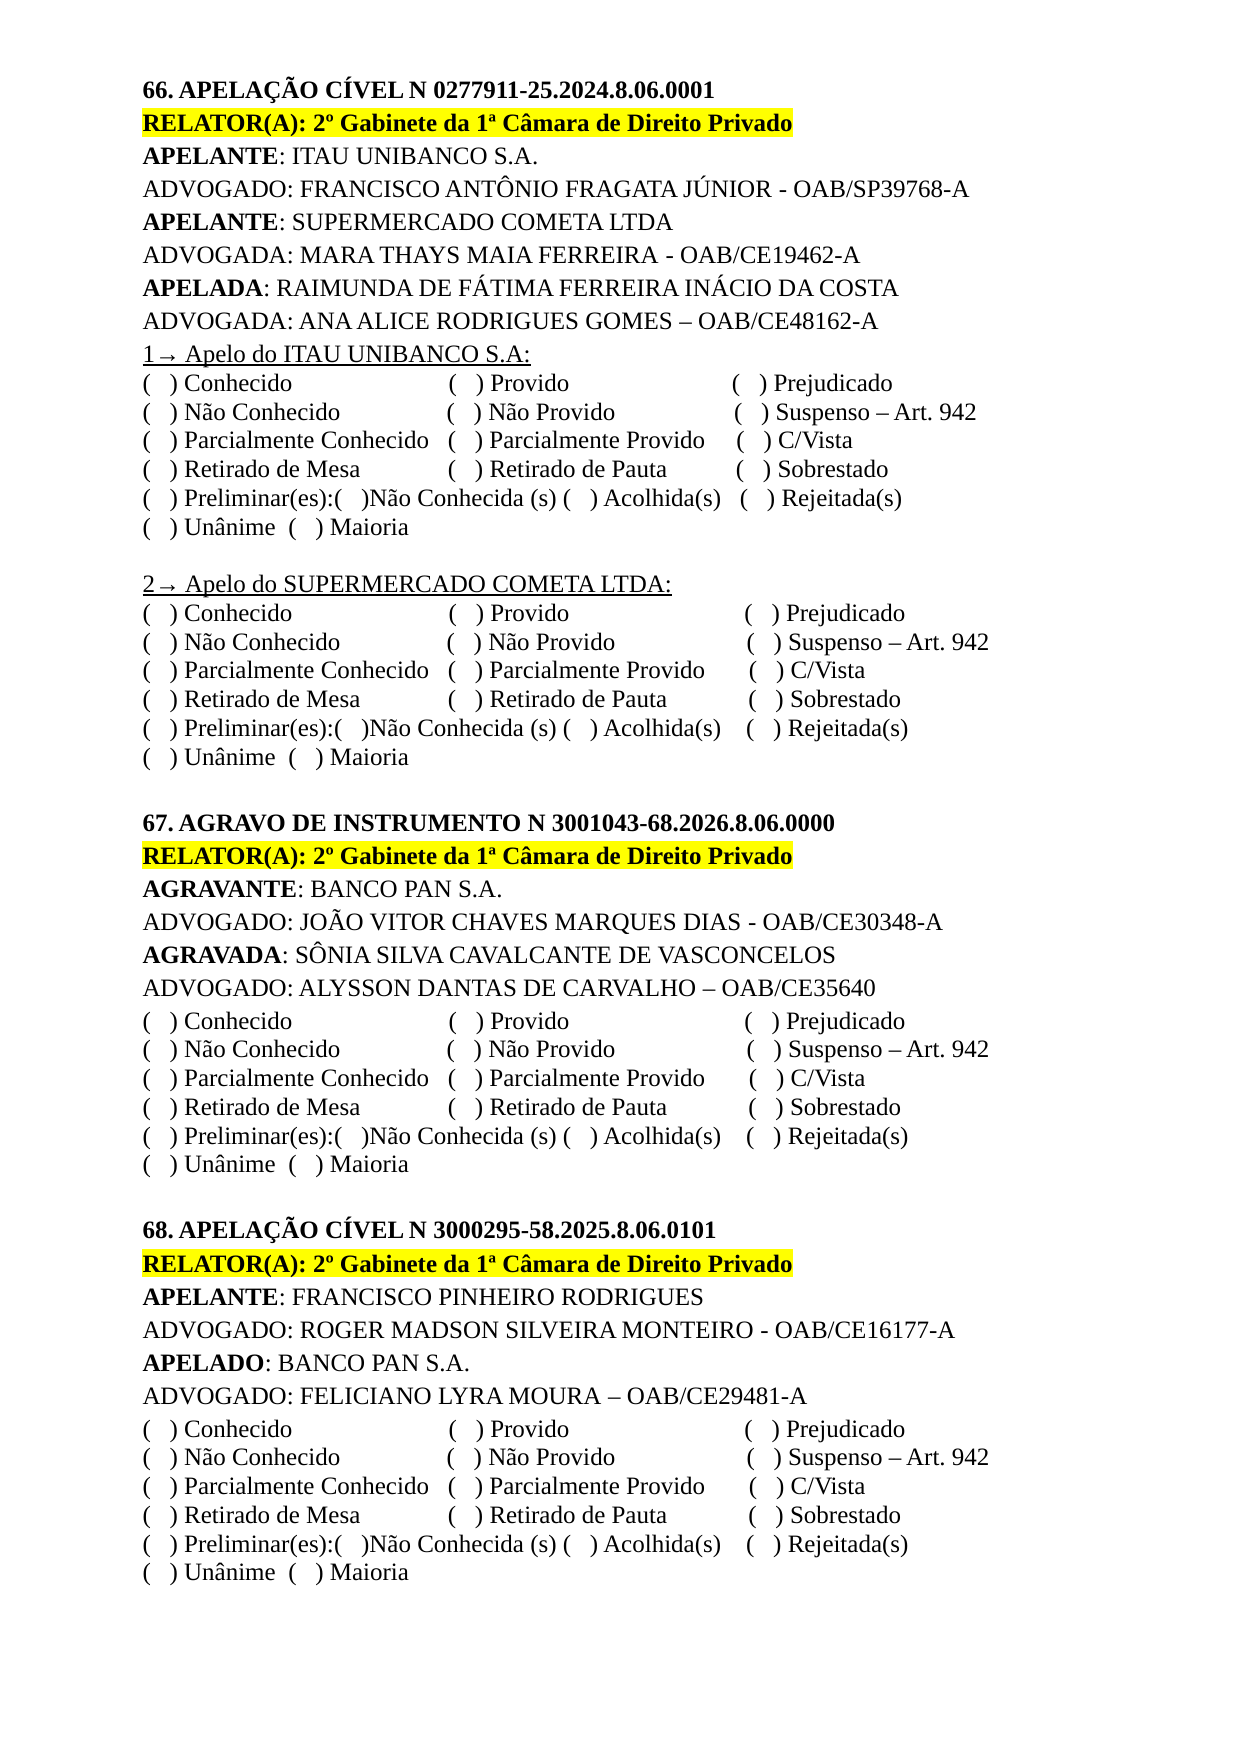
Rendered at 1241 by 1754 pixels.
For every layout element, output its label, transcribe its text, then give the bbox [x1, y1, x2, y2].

text ( ) Conhecido ( ) Provido ( ) Prejudicado [142, 368, 1141, 397]
text 2→ Apelo do SUPERMERCADO COMETA LTDA: [142, 569, 1141, 598]
text ( ) Retirado de Mesa ( ) Retirado de Pauta ( ) Sobrestado [142, 454, 1158, 483]
text 66. APELAÇÃO CÍVEL N 0277911-25.2024.8.06.0001 RELATOR(A): 2º Gabinete da 1ª Câmara de Direito Privado APELANTE: ITAU UNIBANCO S.A. ADVOGADO: FRANCISCO ANTÔNIO FRAGATA JÚNIOR - OAB/SP39768-A APELANTE: SUPERMERCADO COMETA LTDA ADVOGADA: MARA THAYS MAIA FERREIRA - OAB/CE19462-A APELADA: RAIMUNDA DE FÁTIMA FERREIRA INÁCIO DA COSTA ADVOGADA: ANA ALICE RODRIGUES GOMES – OAB/CE48162-A [142, 75, 1141, 335]
text ( ) Preliminar(es):( )Não Conhecida (s) ( ) Acolhida(s) ( ) Rejeitada(s) [142, 1121, 1158, 1149]
text ( ) Conhecido ( ) Provido ( ) Prejudicado [142, 1414, 1141, 1442]
text ( ) Não Conhecido ( ) Não Provido ( ) Suspenso – Art. 942 [142, 397, 1158, 425]
text ( ) Preliminar(es):( )Não Conhecida (s) ( ) Acolhida(s) ( ) Rejeitada(s) [142, 713, 1158, 742]
text ( ) Conhecido ( ) Provido ( ) Prejudicado [142, 1006, 1141, 1034]
text 1→ Apelo do ITAU UNIBANCO S.A: [142, 339, 1141, 368]
text ( ) Preliminar(es):( )Não Conhecida (s) ( ) Acolhida(s) ( ) Rejeitada(s) [142, 483, 1158, 512]
text ( ) Retirado de Mesa ( ) Retirado de Pauta ( ) Sobrestado [142, 1500, 1158, 1529]
text ( ) Não Conhecido ( ) Não Provido ( ) Suspenso – Art. 942 [142, 1034, 1158, 1063]
text ( ) Retirado de Mesa ( ) Retirado de Pauta ( ) Sobrestado [142, 684, 1158, 713]
text ( ) Não Conhecido ( ) Não Provido ( ) Suspenso – Art. 942 [142, 1442, 1158, 1471]
text ( ) Retirado de Mesa ( ) Retirado de Pauta ( ) Sobrestado [142, 1092, 1158, 1121]
text ( ) Não Conhecido ( ) Não Provido ( ) Suspenso – Art. 942 [142, 627, 1158, 655]
text ( ) Parcialmente Conhecido ( ) Parcialmente Provido ( ) C/Vista [142, 655, 1158, 684]
text ( ) Unânime ( ) Maioria 67. AGRAVO DE INSTRUMENTO N 3001043-68.2026.8.06.0000 RELATOR(A): 2º Gabinete da 1ª Câmara de Direito Privado AGRAVANTE: BANCO PAN S.A. ADVOGADO: JOÃO VITOR CHAVES MARQUES DIAS - OAB/CE30348-A AGRAVADA: SÔNIA SILVA CAVALCANTE DE VASCONCELOS ADVOGADO: ALYSSON DANTAS DE CARVALHO – OAB/CE35640 [142, 742, 1141, 1002]
text ( ) Unânime ( ) Maioria 68. APELAÇÃO CÍVEL N 3000295-58.2025.8.06.0101 RELATOR(A): 2º Gabinete da 1ª Câmara de Direito Privado APELANTE: FRANCISCO PINHEIRO RODRIGUES ADVOGADO: ROGER MADSON SILVEIRA MONTEIRO - OAB/CE16177-A APELADO: BANCO PAN S.A. ADVOGADO: FELICIANO LYRA MOURA – OAB/CE29481-A [142, 1149, 1141, 1409]
text ( ) Preliminar(es):( )Não Conhecida (s) ( ) Acolhida(s) ( ) Rejeitada(s) [142, 1529, 1158, 1557]
text ( ) Parcialmente Conhecido ( ) Parcialmente Provido ( ) C/Vista [142, 425, 1158, 454]
text ( ) Parcialmente Conhecido ( ) Parcialmente Provido ( ) C/Vista [142, 1063, 1158, 1092]
text ( ) Unânime ( ) Maioria [142, 512, 1158, 540]
text ( ) Unânime ( ) Maioria [142, 1557, 1141, 1619]
text ( ) Parcialmente Conhecido ( ) Parcialmente Provido ( ) C/Vista [142, 1471, 1158, 1500]
text ( ) Conhecido ( ) Provido ( ) Prejudicado [142, 598, 1141, 627]
